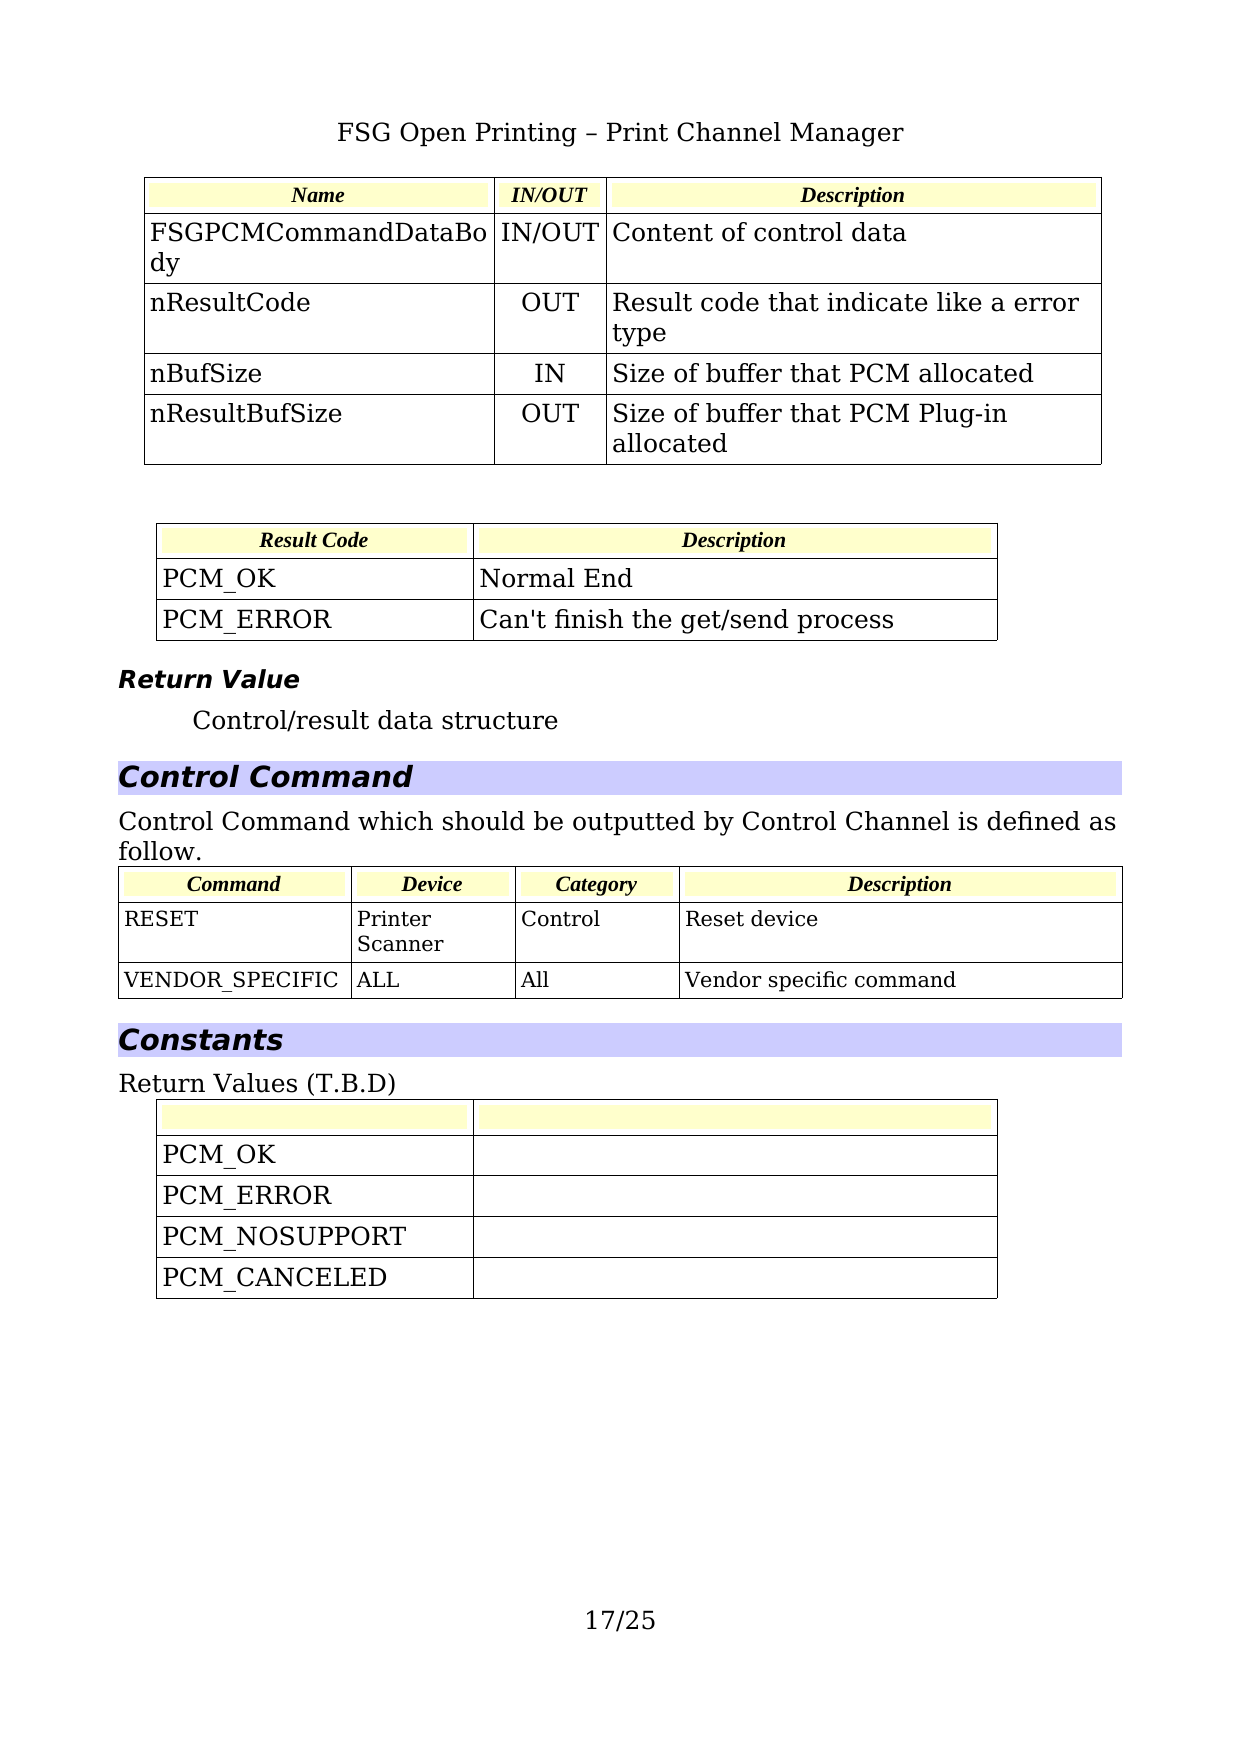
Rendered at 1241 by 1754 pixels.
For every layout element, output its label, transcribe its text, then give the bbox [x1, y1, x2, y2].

table_cell IN/OUT [495, 214, 606, 283]
table_cell nResultBufSize [145, 395, 494, 464]
table_cell RESET [119, 903, 351, 962]
table_cell Can't finish the get/send process [474, 600, 997, 640]
table_header [157, 1100, 473, 1135]
table_cell FSGPCMCommandDataBody [145, 214, 494, 283]
table_cell VENDOR_SPECIFIC [119, 963, 351, 998]
table_cell Vendor specific command [680, 963, 1122, 998]
table_cell PCM_OK [157, 1136, 473, 1175]
table_cell Reset device [680, 903, 1122, 962]
table_cell PCM_OK [157, 559, 473, 599]
table_header Device [352, 867, 515, 902]
table_cell PCM_ERROR [157, 1176, 473, 1216]
table_header Description [474, 524, 997, 558]
table_header Name [145, 178, 494, 213]
table_cell PCM_CANCELED [157, 1258, 473, 1298]
table_cell nResultCode [145, 284, 494, 353]
table_cell Result code that indicate like a error type [607, 284, 1101, 353]
table_cell IN [495, 354, 606, 394]
table_cell [474, 1217, 997, 1257]
table_cell Printer Scanner [352, 903, 515, 962]
table_cell [474, 1258, 997, 1298]
table_cell Size of buffer that PCM allocated [607, 354, 1101, 394]
table_cell ALL [352, 963, 515, 998]
table_cell [474, 1136, 997, 1175]
table_cell OUT [495, 284, 606, 353]
table_header Description [680, 867, 1122, 902]
subtitle Constants [118, 1023, 1122, 1057]
table_cell PCM_NOSUPPORT [157, 1217, 473, 1257]
table_header Description [607, 178, 1101, 213]
table_header [474, 1100, 997, 1135]
text Return Values (T.B.D) [118, 1069, 1122, 1099]
table_cell OUT [495, 395, 606, 464]
table_cell Normal End [474, 559, 997, 599]
table_cell Control [516, 903, 679, 962]
table_cell [474, 1176, 997, 1216]
table_cell nBufSize [145, 354, 494, 394]
text Control/result data structure [192, 706, 1122, 736]
table_header IN/OUT [495, 178, 606, 213]
table_cell All [516, 963, 679, 998]
table_header Command [119, 867, 351, 902]
table_cell Size of buffer that PCM Plug-in allocated [607, 395, 1101, 464]
table_header Result Code [157, 524, 473, 558]
text Control Command which should be outputted by Control Channel is defined as follow. [118, 807, 1122, 866]
table_cell PCM_ERROR [157, 600, 473, 640]
table_cell Content of control data [607, 214, 1101, 283]
subtitle Return Value [118, 665, 1122, 694]
table_header Category [516, 867, 679, 902]
